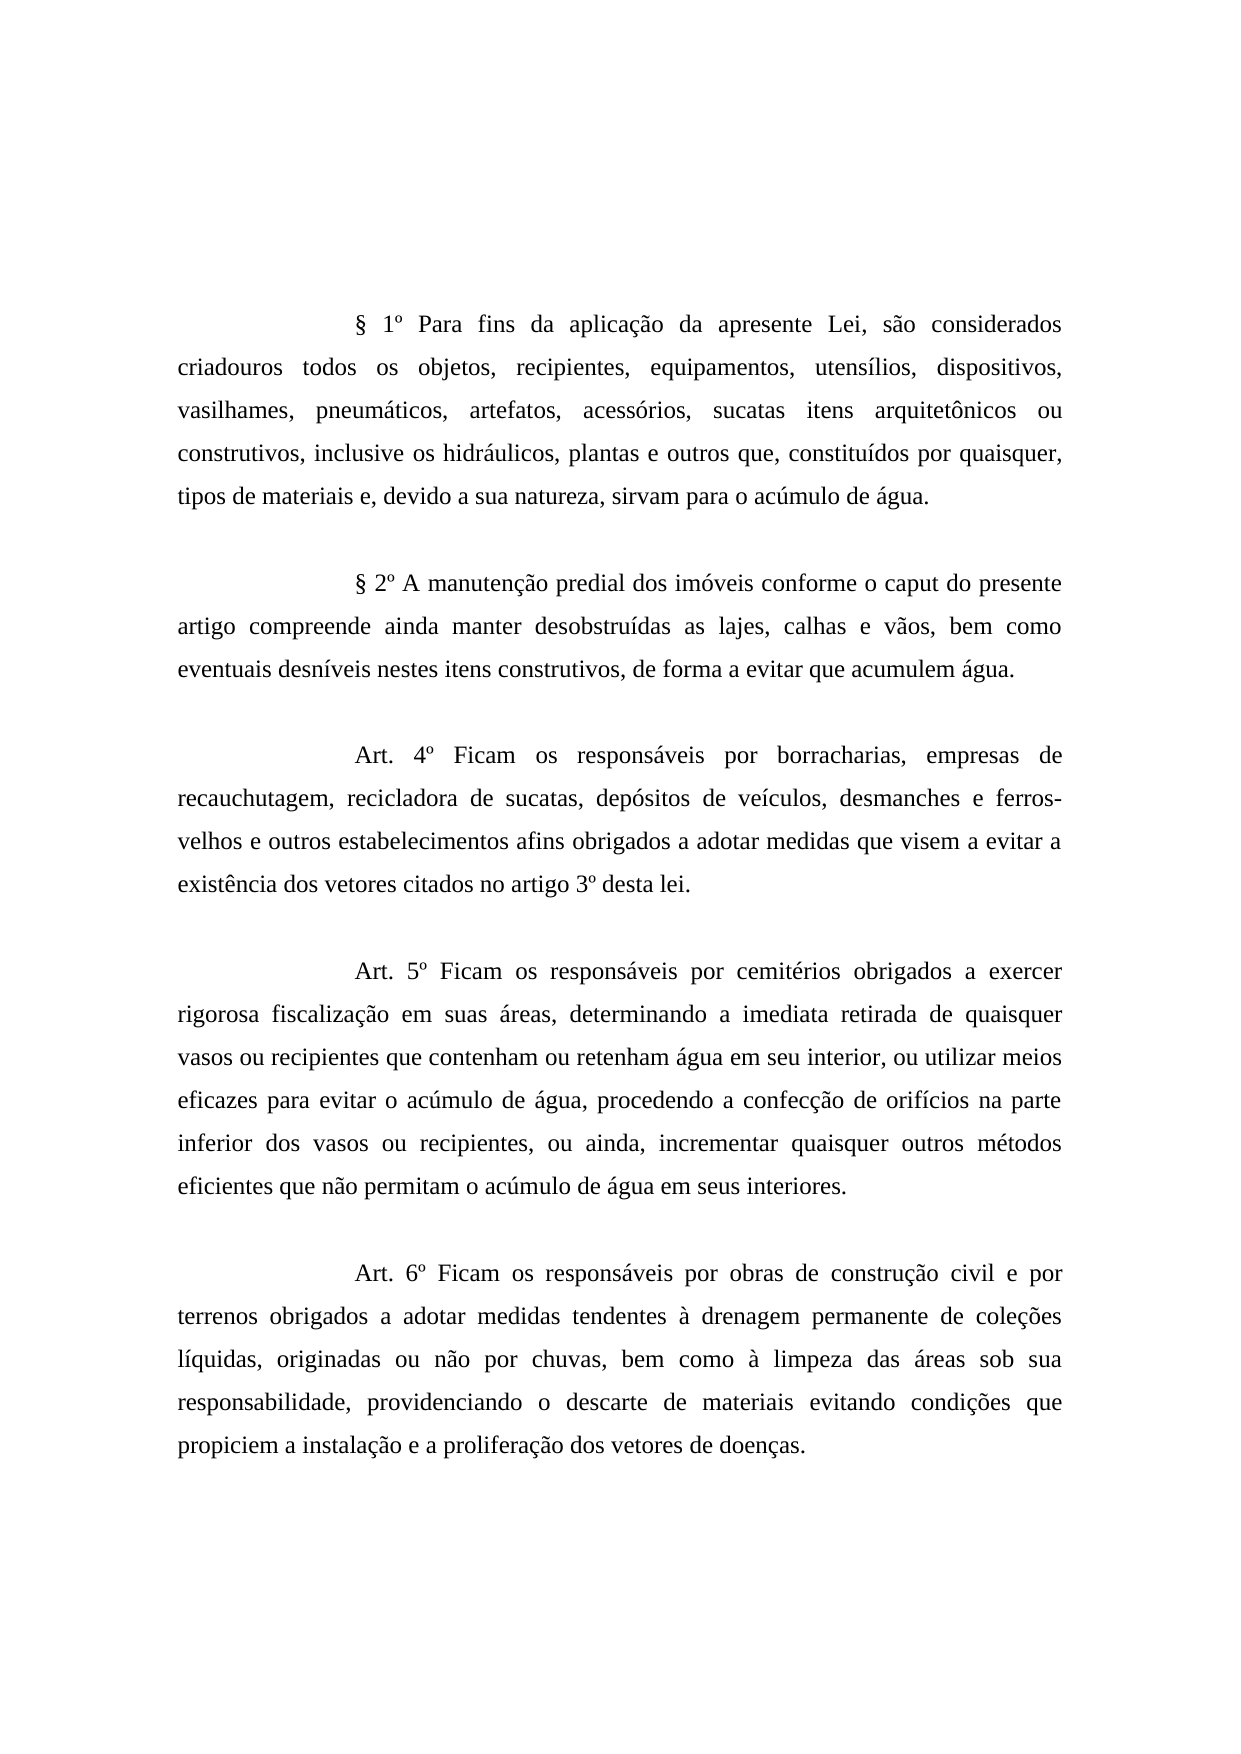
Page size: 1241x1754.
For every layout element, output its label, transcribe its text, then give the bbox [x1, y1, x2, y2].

text § 1º Para fins da aplicação da apresente Lei, são considerados criadouros todos os objetos, recipientes, equipamentos, utensílios, dispositivos, vasilhames, pneumáticos, artefatos, acessórios, sucatas itens arquitetônicos ou construtivos, inclusive os hidráulicos, plantas e outros que, constituídos por quaisquer, tipos de materiais e, devido a sua natureza, sirvam para o acúmulo de água. [177, 309, 1063, 510]
text § 2º A manutenção predial dos imóveis conforme o caput do presente artigo compreende ainda manter desobstruídas as lajes, calhas e vãos, bem como eventuais desníveis nestes itens construtivos, de forma a evitar que acumulem água. [177, 568, 1063, 683]
text Art. 6º Ficam os responsáveis por obras de construção civil e por terrenos obrigados a adotar medidas tendentes à drenagem permanente de coleções líquidas, originadas ou não por chuvas, bem como à limpeza das áreas sob sua responsabilidade, providenciando o descarte de materiais evitando condições que propiciem a instalação e a proliferação dos vetores de doenças. [177, 1258, 1063, 1459]
text Art. 4º Ficam os responsáveis por borracharias, empresas de recauchutagem, recicladora de sucatas, depósitos de veículos, desmanches e ferros-velhos e outros estabelecimentos afins obrigados a adotar medidas que visem a evitar a existência dos vetores citados no artigo 3º desta lei. [177, 740, 1063, 898]
text Art. 5º Ficam os responsáveis por cemitérios obrigados a exercer rigorosa fiscalização em suas áreas, determinando a imediata retirada de quaisquer vasos ou recipientes que contenham ou retenham água em seu interior, ou utilizar meios eficazes para evitar o acúmulo de água, procedendo a confecção de orifícios na parte inferior dos vasos ou recipientes, ou ainda, incrementar quaisquer outros métodos eficientes que não permitam o acúmulo de água em seus interiores. [177, 956, 1063, 1200]
